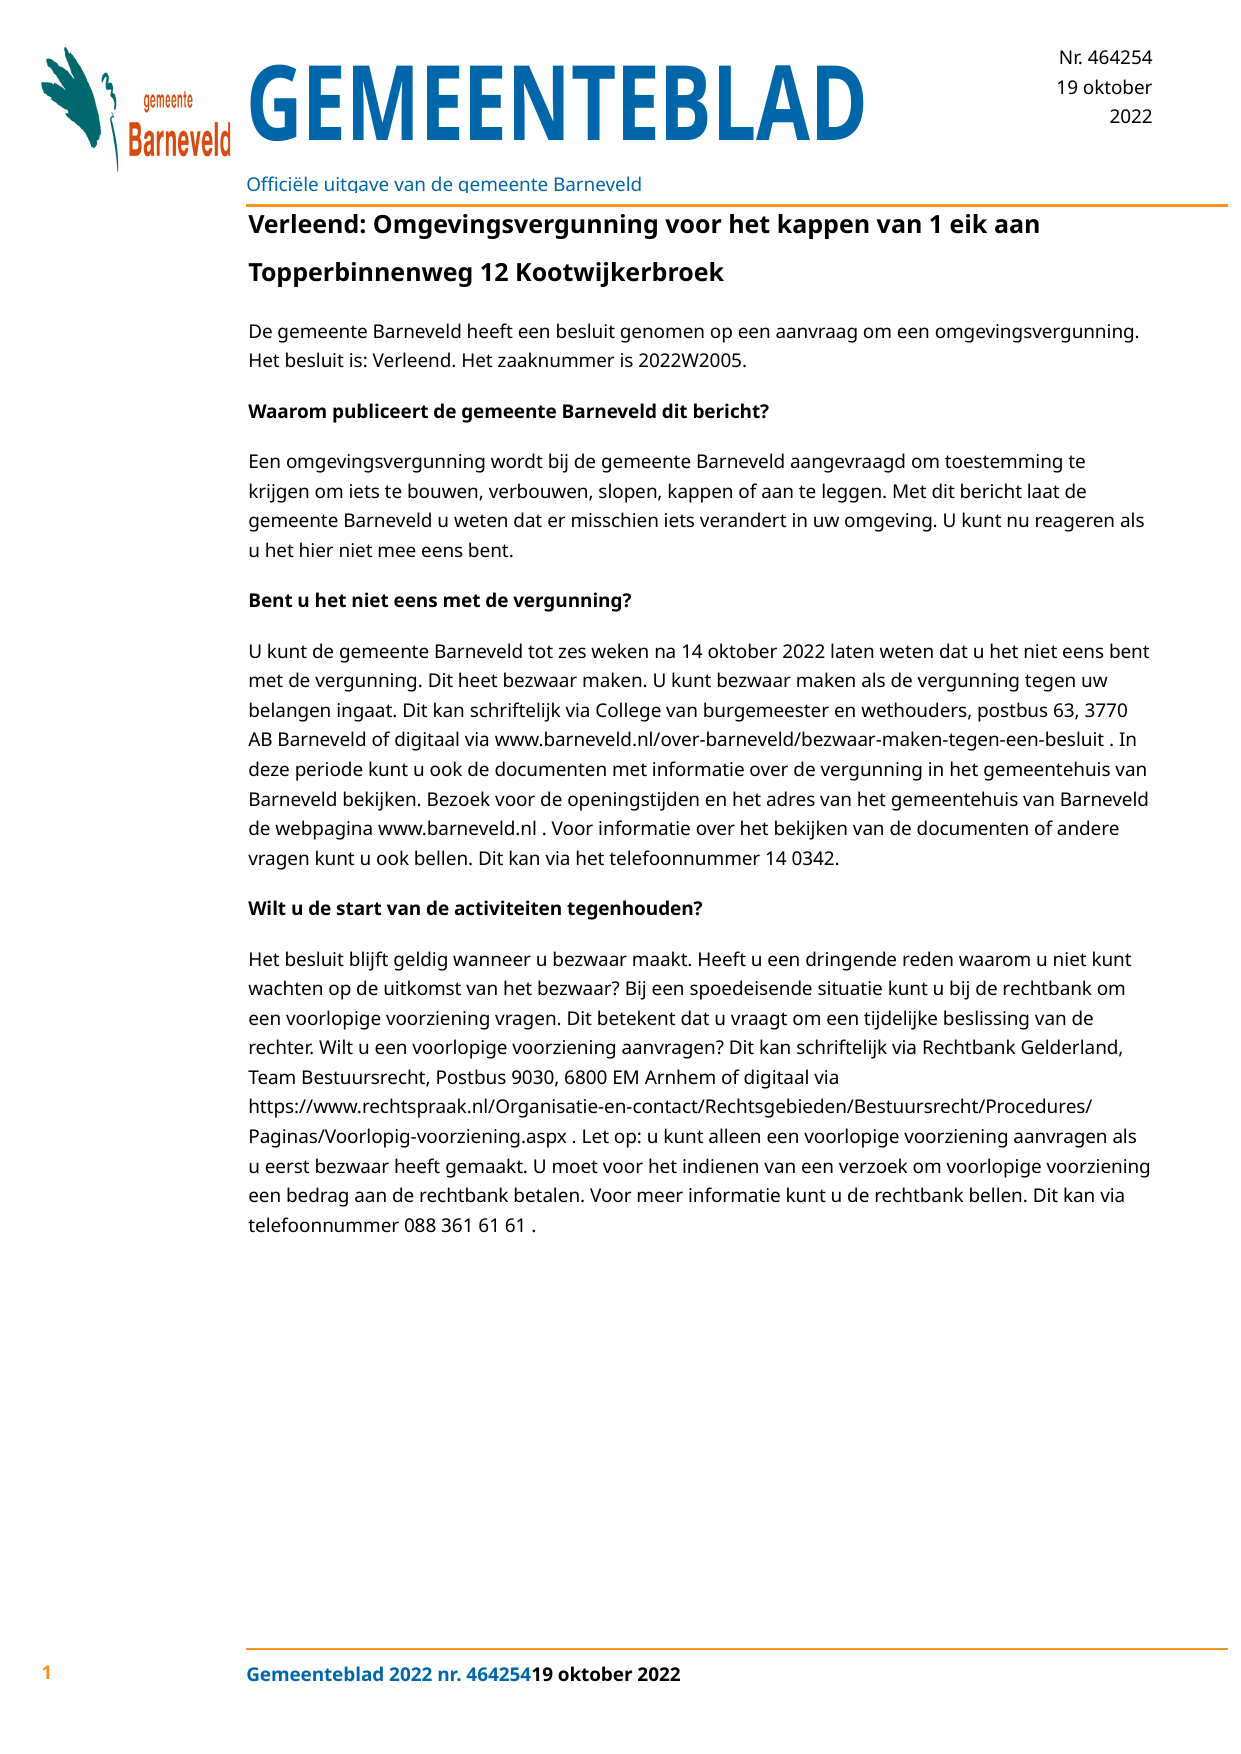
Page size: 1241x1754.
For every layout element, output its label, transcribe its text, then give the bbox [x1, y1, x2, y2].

picture [41, 47, 231, 172]
text Een omgevingsvergunning wordt bij de gemeente Barneveld aangevraagd om toestemming te krijgen om iets te bouwen, verbouwen, slopen, kappen of aan te leggen. Met dit bericht laat de gemeente Barneveld u weten dat er misschien iets verandert in uw omgeving. U kunt nu reageren als u het hier niet mee eens bent. [248, 448, 1152, 563]
text U kunt de gemeente Barneveld tot zes weken na 14 oktober 2022 laten weten dat u het niet eens bent met de vergunning. Dit heet bezwaar maken. U kunt bezwaar maken als de vergunning tegen uw belangen ingaat. Dit kan schriftelijk via College van burgemeester en wethouders, postbus 63, 3770 AB Barneveld of digitaal via www.barneveld.nl/over-barneveld/bezwaar-maken-tegen-een-besluit . In deze periode kunt u ook de documenten met informatie over de vergunning in het gemeentehuis van Barneveld bekijken. Bezoek voor de openingstijden en het adres van het gemeentehuis van Barneveld de webpagina www.barneveld.nl . Voor informatie over het bekijken van de documenten of andere vragen kunt u ook bellen. Dit kan via het telefoonnummer 14 0342. [248, 638, 1152, 871]
text Verleend: Omgevingsvergunning voor het kappen van 1 eik aan Topperbinnenweg 12 Kootwijkerbroek [248, 207, 1152, 288]
text Bent u het niet eens met de vergunning? [248, 587, 1152, 613]
text De gemeente Barneveld heeft een besluit genomen op een aanvraag om een omgevingsvergunning. Het besluit is: Verleend. Het zaaknummer is 2022W2005. [248, 318, 1152, 373]
text Het besluit blijft geldig wanneer u bezwaar maakt. Heeft u een dringende reden waarom u niet kunt wachten op de uitkomst van het bezwaar? Bij een spoedeisende situatie kunt u bij de rechtbank om een voorlopige voorziening vragen. Dit betekent dat u vraagt om een tijdelijke beslissing van de rechter. Wilt u een voorlopige voorziening aanvragen? Dit kan schriftelijk via Rechtbank Gelderland, Team Bestuursrecht, Postbus 9030, 6800 EM Arnhem of digitaal via https://www.rechtspraak.nl/Organisatie-en-contact/Rechtsgebieden/Bestuursrecht/Procedures/Paginas/Voorlopig-voorziening.aspx . Let op: u kunt alleen een voorlopige voorziening aanvragen als u eerst bezwaar heeft gemaakt. U moet voor het indienen van een verzoek om voorlopige voorziening een bedrag aan de rechtbank betalen. Voor meer informatie kunt u de rechtbank bellen. Dit kan via telefoonnummer 088 361 61 61 . [248, 946, 1152, 1238]
text Wilt u de start van de activiteiten tegenhouden? [248, 895, 1152, 921]
text Waarom publiceert de gemeente Barneveld dit bericht? [248, 398, 1152, 424]
